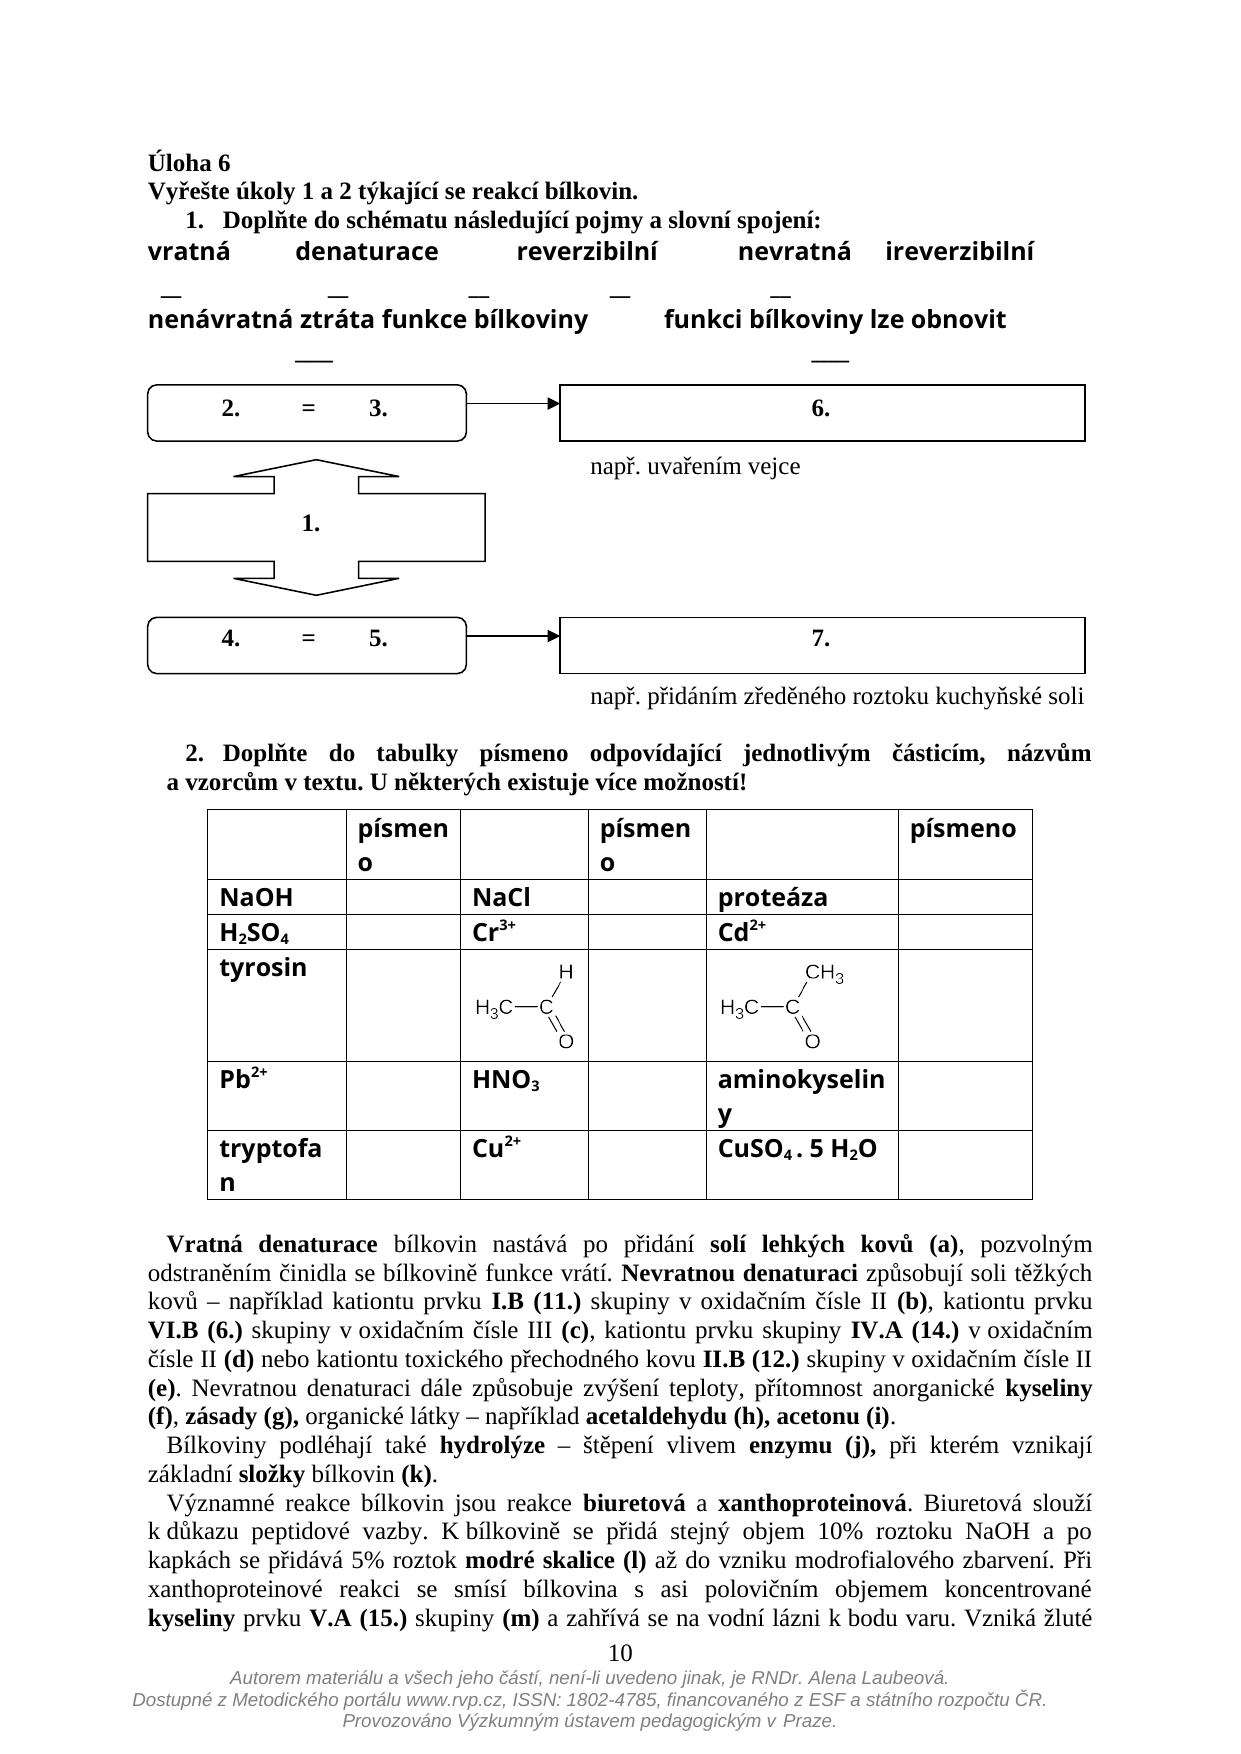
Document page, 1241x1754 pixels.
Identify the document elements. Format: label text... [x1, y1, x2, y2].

table_cell [899, 880, 1032, 913]
table_header [461, 810, 588, 878]
table_header písmeno [589, 810, 706, 878]
text 1. [486, 508, 1093, 537]
table_cell HNO3 [461, 1062, 588, 1130]
text 4. = 5. 7. [467, 623, 559, 635]
table_cell [589, 880, 706, 913]
table_cell [347, 1062, 460, 1130]
table_cell [707, 950, 898, 1061]
table_cell aminokyseliny [707, 1062, 898, 1130]
text Vratná denaturace bílkovin nastává po přidání solí lehkých kovů (a), pozvolným odstraněním činidla se bílkovině funkce vrátí. Nevratnou denaturaci způsobují soli těžkých kovů – například kationtu prvku I.B (11.) skupiny v oxidačním čísle II (b), kationtu prvku VI.B (6.) skupiny v oxidačním čísle III (c), kationtu prvku skupiny IV.A (14.) v oxidačním čísle II (d) nebo kationtu toxického přechodného kovu II.B (12.) skupiny v oxidačním čísle II (e). Nevratnou denaturaci dále způsobuje zvýšení teploty, přítomnost anorganické kyseliny (f), zásady (g), organické látky – například acetaldehydu (h), acetonu (i). [148, 1229, 1093, 1430]
table_cell [899, 1131, 1032, 1199]
table_cell NaCl [461, 880, 588, 913]
table_cell CuSO4 . 5 H2O [707, 1131, 898, 1199]
text např. přidáním zředěného roztoku kuchyňské soli [590, 681, 1093, 710]
table_cell [589, 915, 706, 949]
table_cell [347, 915, 460, 949]
table_cell [589, 1062, 706, 1130]
table_header [208, 810, 346, 878]
table_header písmeno [899, 810, 1032, 878]
text např. uvařením vejce [148, 451, 1093, 480]
table_cell tyrosin [208, 950, 346, 1061]
text vratná denaturace reverzibilní nevratná ireverzibilní [148, 234, 1093, 268]
table_cell NaOH [208, 880, 346, 913]
table_cell Cd2+ [707, 915, 898, 949]
text ___ ___ [148, 336, 1093, 365]
table_cell proteáza [707, 880, 898, 913]
table_cell [347, 1131, 460, 1199]
text 4. = 5. 7. [468, 637, 559, 652]
table_header [707, 810, 898, 878]
table_cell [347, 880, 460, 913]
table_cell [347, 950, 460, 1061]
text 2. = 3. 6. [468, 404, 559, 422]
table_cell [589, 1131, 706, 1199]
table_cell [589, 950, 706, 1061]
text Významné reakce bílkovin jsou reakce biuretová a xanthoproteinová. Biuretová slouží k důkazu peptidové vazby. K bílkovině se přidá stejný objem 10% roztoku NaOH a po kapkách se přidává 5% roztok modré skalice (l) až do vzniku modrofialového zbarvení. Při xanthoproteinové reakci se smísí bílkovina s asi polovičním objemem koncentrované kyseliny prvku V.A (15.) skupiny (m) a zahřívá se na vodní lázni k bodu varu. Vzniká žluté [148, 1488, 1093, 1631]
text __ __ __ __ __ [148, 268, 1093, 302]
text Úloha 6 [148, 148, 1081, 176]
table_header písmeno [347, 810, 460, 878]
text Bílkoviny podléhají také hydrolýze – štěpení vlivem enzymu (j), při kterém vznikají základní složky bílkovin (k). [148, 1430, 1093, 1488]
table_cell Pb2+ [208, 1062, 346, 1130]
table_cell [899, 1062, 1032, 1130]
text 4. = 5. 7. [1086, 623, 1093, 652]
table_cell Cr3+ [461, 915, 588, 949]
table_cell [899, 915, 1032, 949]
text Vyřešte úkoly 1 a 2 týkající se reakcí bílkovin. [148, 176, 1093, 205]
list Doplňte do schématu následující pojmy a slovní spojení: [185, 205, 1093, 234]
table_cell H2SO4 [208, 915, 346, 949]
list Doplňte do tabulky písmeno odpovídající jednotlivým částicím, názvům a vzorcům v textu. U některých existuje více možností! [166, 738, 1093, 796]
table_cell [461, 950, 588, 1061]
text nenávratná ztráta funkce bílkoviny funkci bílkoviny lze obnovit [148, 302, 1093, 336]
table_cell Cu2+ [461, 1131, 588, 1199]
table_cell tryptofan [208, 1131, 346, 1199]
table_cell [899, 950, 1032, 1061]
text 2. = 3. 6. [1086, 393, 1093, 422]
text 2. = 3. 6. [468, 393, 559, 403]
